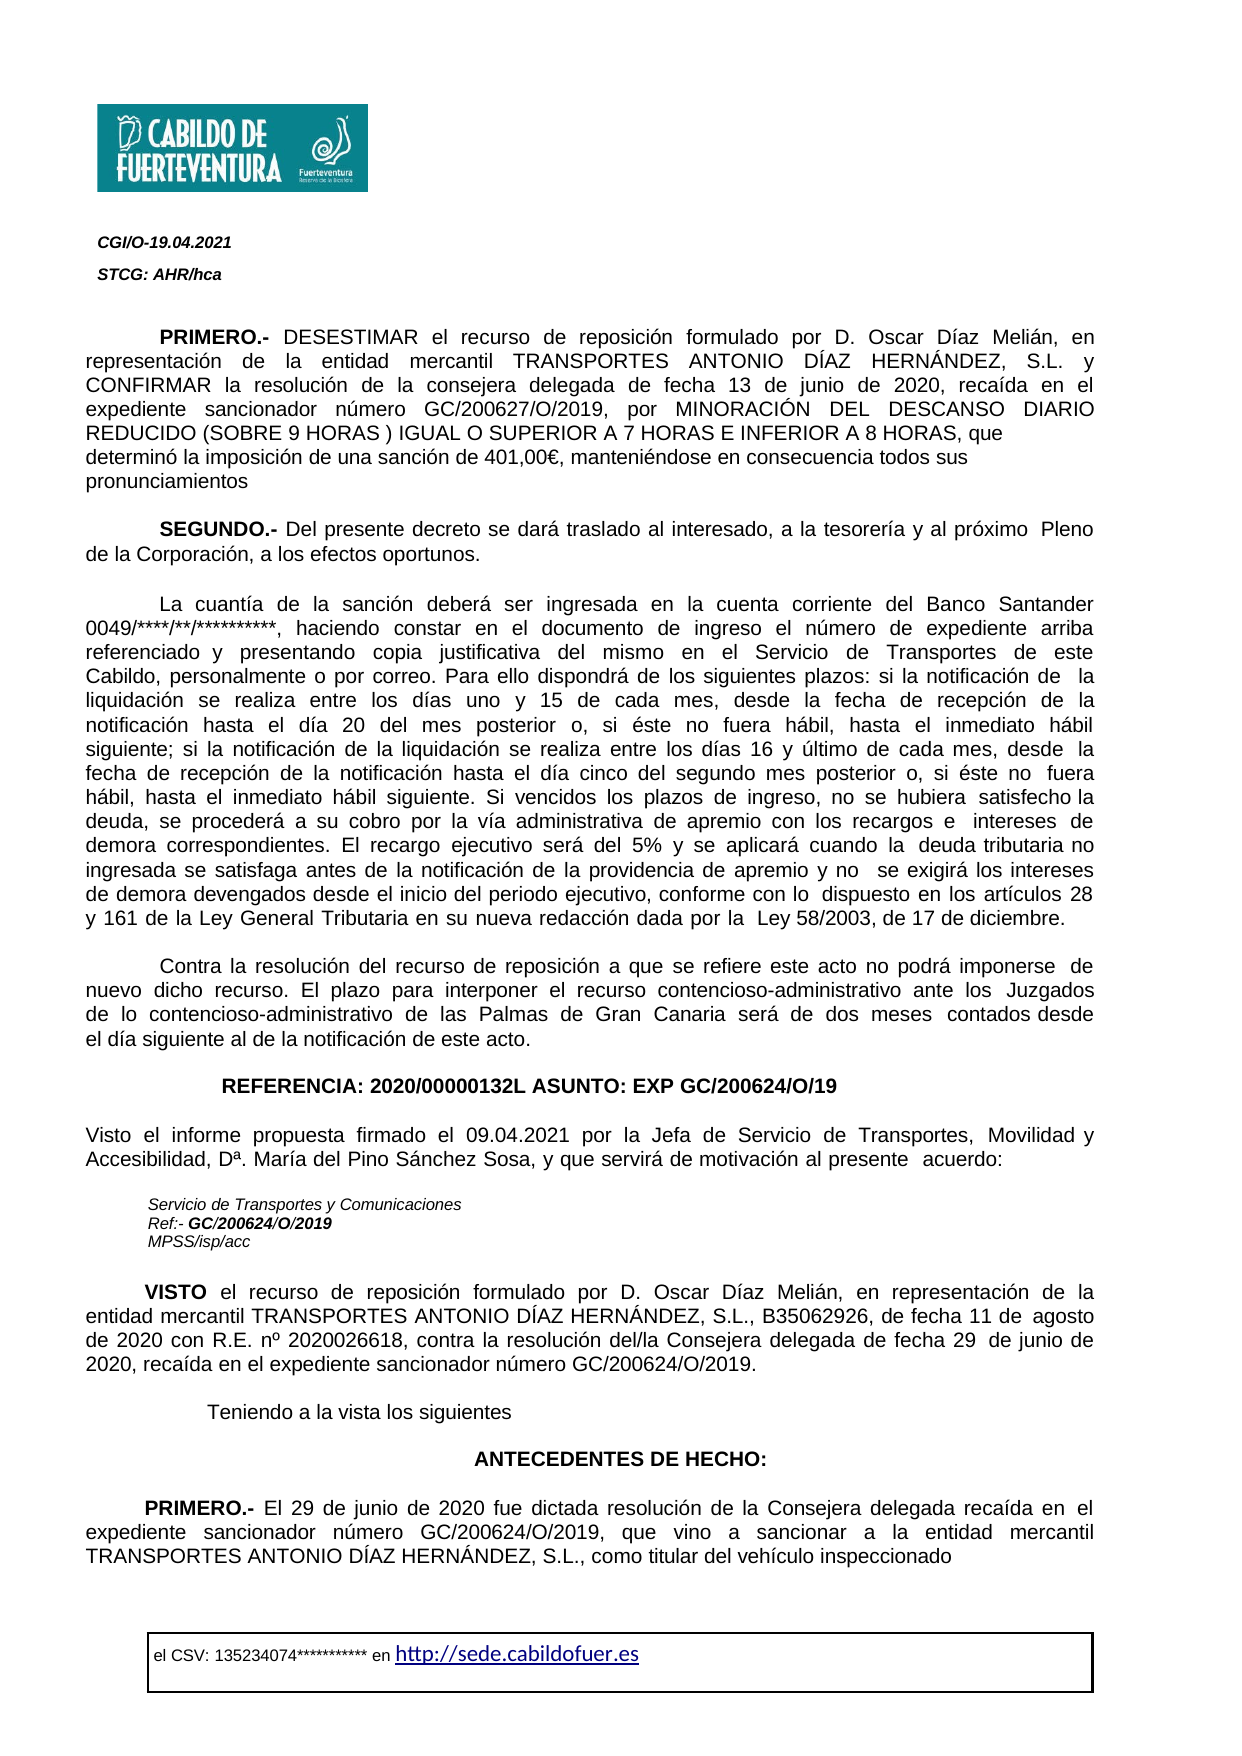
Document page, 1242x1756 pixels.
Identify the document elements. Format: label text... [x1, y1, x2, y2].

subtitle REFERENCIA: 2020/00000132L ASUNTO: EXP GC/200624/O/19 [221, 1074, 1106, 1098]
text VISTO el recurso de reposición formulado por D. Oscar Díaz Melián, en representación de la entidad mercantil TRANSPORTES ANTONIO DÍAZ HERNÁNDEZ, S.L., B35062926, de fecha 11 de agosto de 2020 con R.E. nº 2020026618, contra la resolución del/la Consejera delegada de fecha 29 de junio de 2020, recaída en el expediente sancionador número GC/200624/O/2019. [85, 1279, 1094, 1376]
text determinó la imposición de una sanción de 401,00€, manteniéndose en consecuencia todos sus pronunciamientos [85, 445, 1088, 493]
text SEGUNDO.- Del presente decreto se dará traslado al interesado, a la tesorería y al próximo Pleno de la Corporación, a los efectos oportunos. [85, 517, 1094, 565]
subtitle ANTECEDENTES DE HECHO: [474, 1447, 1106, 1471]
text PRIMERO.- DESESTIMAR el recurso de reposición formulado por D. Oscar Díaz Melián, en representación de la entidad mercantil TRANSPORTES ANTONIO DÍAZ HERNÁNDEZ, S.L. y CONFIRMAR la resolución de la consejera delegada de fecha 13 de junio de 2020, recaída en el expediente sancionador número GC/200627/O/2019, por MINORACIÓN DEL DESCANSO DIARIO REDUCIDO (SOBRE 9 HORAS ) IGUAL O SUPERIOR A 7 HORAS E INFERIOR A 8 HORAS, que [85, 324, 1095, 445]
text Contra la resolución del recurso de reposición a que se refiere este acto no podrá imponerse de nuevo dicho recurso. El plazo para interponer el recurso contencioso-administrativo ante los Juzgados de lo contencioso-administrativo de las Palmas de Gran Canaria será de dos meses contados desde el día siguiente al de la notificación de este acto. [85, 954, 1094, 1050]
text Servicio de Transportes y Comunicaciones Ref:- GC/200624/O/2019 [148, 1194, 493, 1233]
text Visto el informe propuesta firmado el 09.04.2021 por la Jefa de Servicio de Transportes, Movilidad y Accesibilidad, Dª. María del Pino Sánchez Sosa, y que servirá de motivación al presente acuerdo: [85, 1122, 1094, 1171]
text Teniendo a la vista los siguientes [207, 1400, 1106, 1424]
text PRIMERO.- El 29 de junio de 2020 fue dictada resolución de la Consejera delegada recaída en el expediente sancionador número GC/200624/O/2019, que vino a sancionar a la entidad mercantil TRANSPORTES ANTONIO DÍAZ HERNÁNDEZ, S.L., como titular del vehículo inspeccionado [85, 1495, 1094, 1568]
text MPSS/isp/acc [148, 1233, 1106, 1252]
text La cuantía de la sanción deberá ser ingresada en la cuenta corriente del Banco Santander 0049/****/**/**********, haciendo constar en el documento de ingreso el número de expediente arriba referenciado y presentando copia justificativa del mismo en el Servicio de Transportes de este Cabildo, personalmente o por correo. Para ello dispondrá de los siguientes plazos: si la notificación de la liquidación se realiza entre los días uno y 15 de cada mes, desde la fecha de recepción de la notificación hasta el día 20 del mes posterior o, si éste no fuera hábil, hasta el inmediato hábil siguiente; si la notificación de la liquidación se realiza entre los días 16 y último de cada mes, desde la fecha de recepción de la notificación hasta el día cinco del segundo mes posterior o, si éste no fuera hábil, hasta el inmediato hábil siguiente. Si vencidos los plazos de ingreso, no se hubiera satisfecho la deuda, se procederá a su cobro por la vía administrativa de apremio con los recargos e intereses de demora correspondientes. El recargo ejecutivo será del 5% y se aplicará cuando la deuda tributaria no ingresada se satisfaga antes de la notificación de la providencia de apremio y no se exigirá los intereses de demora devengados desde el inicio del periodo ejecutivo, conforme con lo dispuesto en los artículos 28 y 161 de la Ley General Tributaria en su nueva redacción dada por la Ley 58/2003, de 17 de diciembre. [85, 592, 1094, 930]
